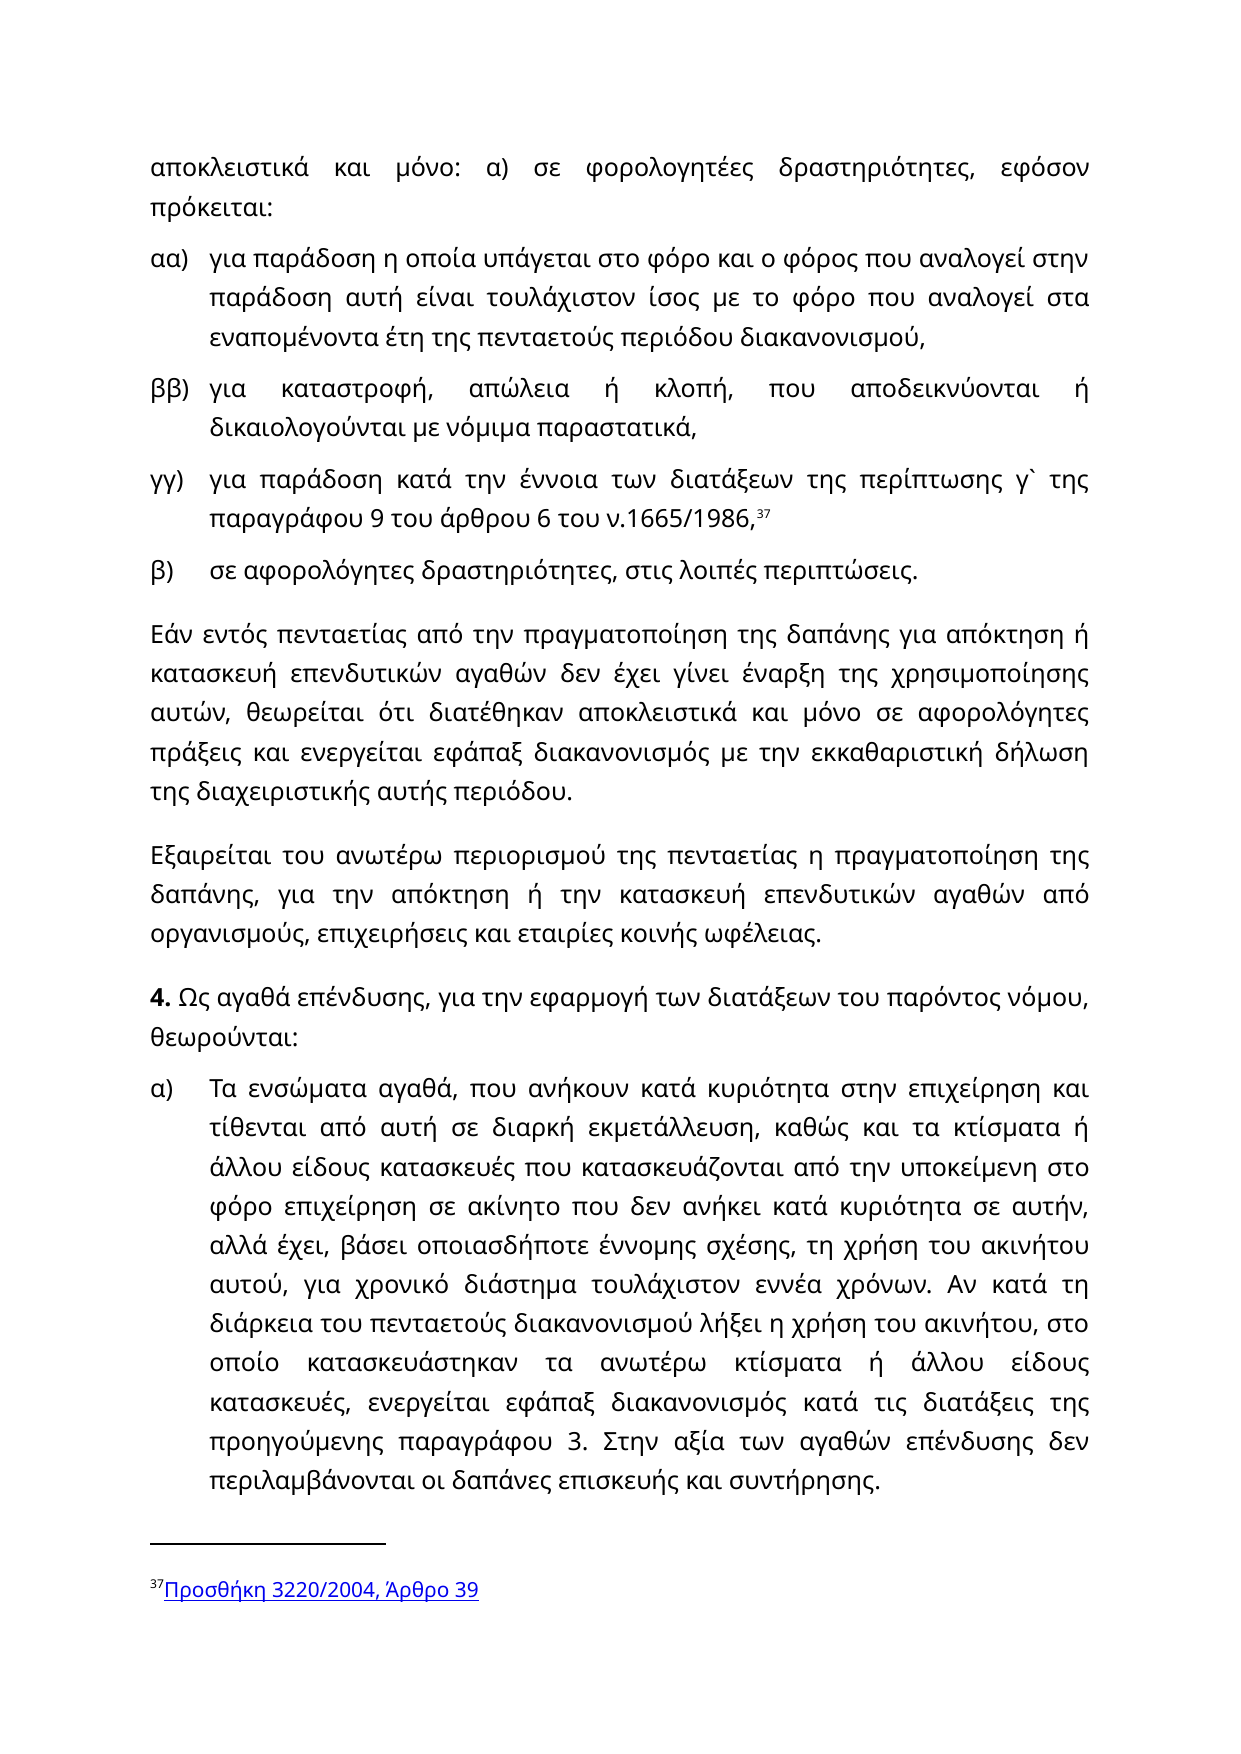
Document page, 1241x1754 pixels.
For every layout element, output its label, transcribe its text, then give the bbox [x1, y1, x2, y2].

list γγ) για παράδοση κατά την έννοια των διατάξεων της περίπτωσης γ` της παραγράφου 9 του άρθρου 6 του ν.1665/1986, [150, 462, 1090, 535]
text Προσθήκη 3220/2004, Άρθρο 39 [150, 1576, 1090, 1604]
text αποκλειστικά και μόνο: α) σε φορολογητέες δραστηριότητες, εφόσον πρόκειται: [150, 150, 1090, 223]
list α) Τα ενσώματα αγαθά, που ανήκουν κατά κυριότητα στην επιχείρηση και τίθενται από αυτή σε διαρκή εκμετάλλευση, καθώς και τα κτίσματα ή άλλου είδους κατασκευές που κατασκευάζονται από την υποκείμενη στο φόρο επιχείρηση σε ακίνητο που δεν ανήκει κατά κυριότητα σε αυτήν, αλλά έχει, βάσει οποιασδήποτε έννομης σχέσης, τη χρήση του ακινήτου αυτού, για χρονικό διάστημα τουλάχιστον εννέα χρόνων. Αν κατά τη διάρκεια του πενταετούς διακανονισμού λήξει η χρήση του ακινήτου, στο οποίο κατασκευάστηκαν τα ανωτέρω κτίσματα ή άλλου είδους κατασκευές, ενεργείται εφάπαξ διακανονισμός κατά τις διατάξεις της προηγούμενης παραγράφου 3. Στην αξία των αγαθών επένδυσης δεν περιλαμβάνονται οι δαπάνες επισκευής και συντήρησης. [150, 1071, 1090, 1497]
text Εάν εντός πενταετίας από την πραγματοποίηση της δαπάνης για απόκτηση ή κατασκευή επενδυτικών αγαθών δεν έχει γίνει έναρξη της χρησιμοποίησης αυτών, θεωρείται ότι διατέθηκαν αποκλειστικά και μόνο σε αφορολόγητες πράξεις και ενεργείται εφάπαξ διακανονισμός με την εκκαθαριστική δήλωση της διαχειριστικής αυτής περιόδου. [150, 617, 1090, 807]
list β) σε αφορολόγητες δραστηριότητες, στις λοιπές περιπτώσεις. [150, 552, 1090, 587]
list αα) για παράδοση η οποία υπάγεται στο φόρο και ο φόρος που αναλογεί στην παράδοση αυτή είναι τουλάχιστον ίσος με το φόρο που αναλογεί στα εναπομένοντα έτη της πενταετούς περιόδου διακανονισμού, [150, 241, 1090, 353]
text 4. Ως αγαθά επένδυσης, για την εφαρμογή των διατάξεων του παρόντος νόμου, θεωρούνται: [150, 980, 1090, 1053]
list ββ) για καταστροφή, απώλεια ή κλοπή, που αποδεικνύονται ή δικαιολογούνται με νόμιμα παραστατικά, [150, 371, 1090, 444]
text Εξαιρείται του ανωτέρω περιορισμού της πενταετίας η πραγματοποίηση της δαπάνης, για την απόκτηση ή την κατασκευή επενδυτικών αγαθών από οργανισμούς, επιχειρήσεις και εταιρίες κοινής ωφέλειας. [150, 837, 1090, 950]
